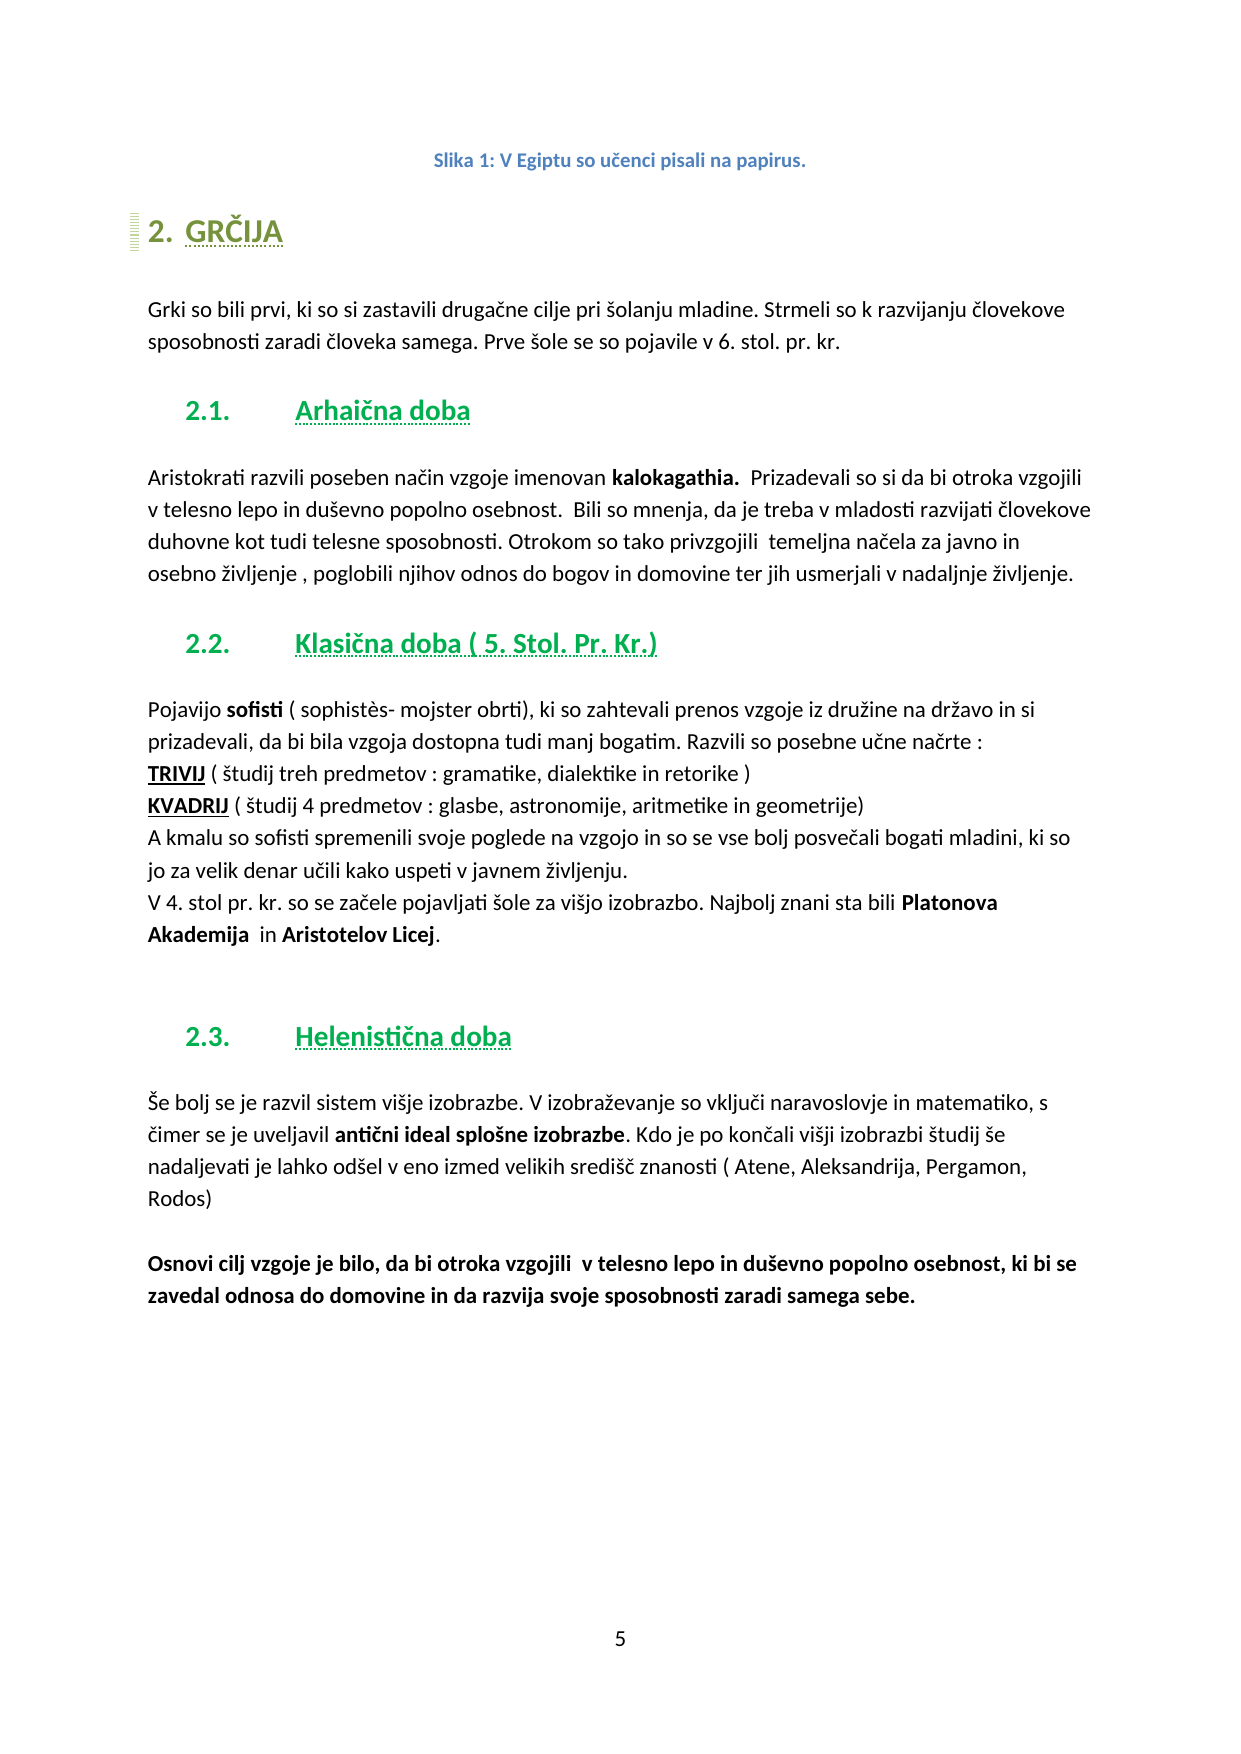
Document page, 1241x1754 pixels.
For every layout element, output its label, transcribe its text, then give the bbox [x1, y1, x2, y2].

text Še bolj se je razvil sistem višje izobrazbe. V izobraževanje so vključi naravoslovje in matematiko, s čimer se je uveljavil antični ideal splošne izobrazbe. Kdo je po končali višji izobrazbi študij še nadaljevati je lahko odšel v eno izmed velikih središč znanosti ( Atene, Aleksandrija, Pergamon, Rodos) [148, 1088, 1093, 1212]
text Osnovi cilj vzgoje je bilo, da bi otroka vzgojili v telesno lepo in duševno popolno osebnost, ki bi se zavedal odnosa do domovine in da razvija svoje sposobnosti zaradi samega sebe. [148, 1249, 1093, 1309]
text Grki so bili prvi, ki so si zastavili drugačne cilje pri šolanju mladine. Strmeli so k razvijanju človekove sposobnosti zaradi človeka samega. Prve šole se so pojavile v 6. stol. pr. kr. [148, 295, 1093, 355]
text V 4. stol pr. kr. so se začele pojavljati šole za višjo izobrazbo. Najbolj znani sta bili Platonova Akademija in Aristotelov Licej. [148, 888, 1093, 948]
subtitle Arhaična doba [185, 392, 1093, 428]
subtitle Klasična doba ( 5. Stol. Pr. Kr.) [185, 625, 1093, 660]
text Slika 1: V Egiptu so učenci pisali na papirus. [148, 148, 1093, 173]
text A kmalu so sofisti spremenili svoje poglede na vzgojo in so se vse bolj posvečali bogati mladini, ki so jo za velik denar učili kako uspeti v javnem življenju. [148, 823, 1093, 884]
text Pojavijo sofisti ( sophistès- mojster obrti), ki so zahtevali prenos vzgoje iz družine na državo in si prizadevali, da bi bila vzgoja dostopna tudi manj bogatim. Razvili so posebne učne načrte : [148, 695, 1093, 755]
text TRIVIJ ( študij treh predmetov : gramatike, dialektike in retorike ) [148, 759, 1093, 787]
subtitle Helenistična doba [185, 1018, 1093, 1053]
text KVADRIJ ( študij 4 predmetov : glasbe, astronomije, aritmetike in geometrije) [148, 791, 1093, 819]
subtitle GRČIJA [130, 211, 1093, 251]
text Aristokrati razvili poseben način vzgoje imenovan kalokagathia. Prizadevali so si da bi otroka vzgojili v telesno lepo in duševno popolno osebnost. Bili so mnenja, da je treba v mladosti razvijati človekove duhovne kot tudi telesne sposobnosti. Otrokom so tako privzgojili temeljna načela za javno in osebno življenje , poglobili njihov odnos do bogov in domovine ter jih usmerjali v nadaljnje življenje. [148, 463, 1093, 587]
